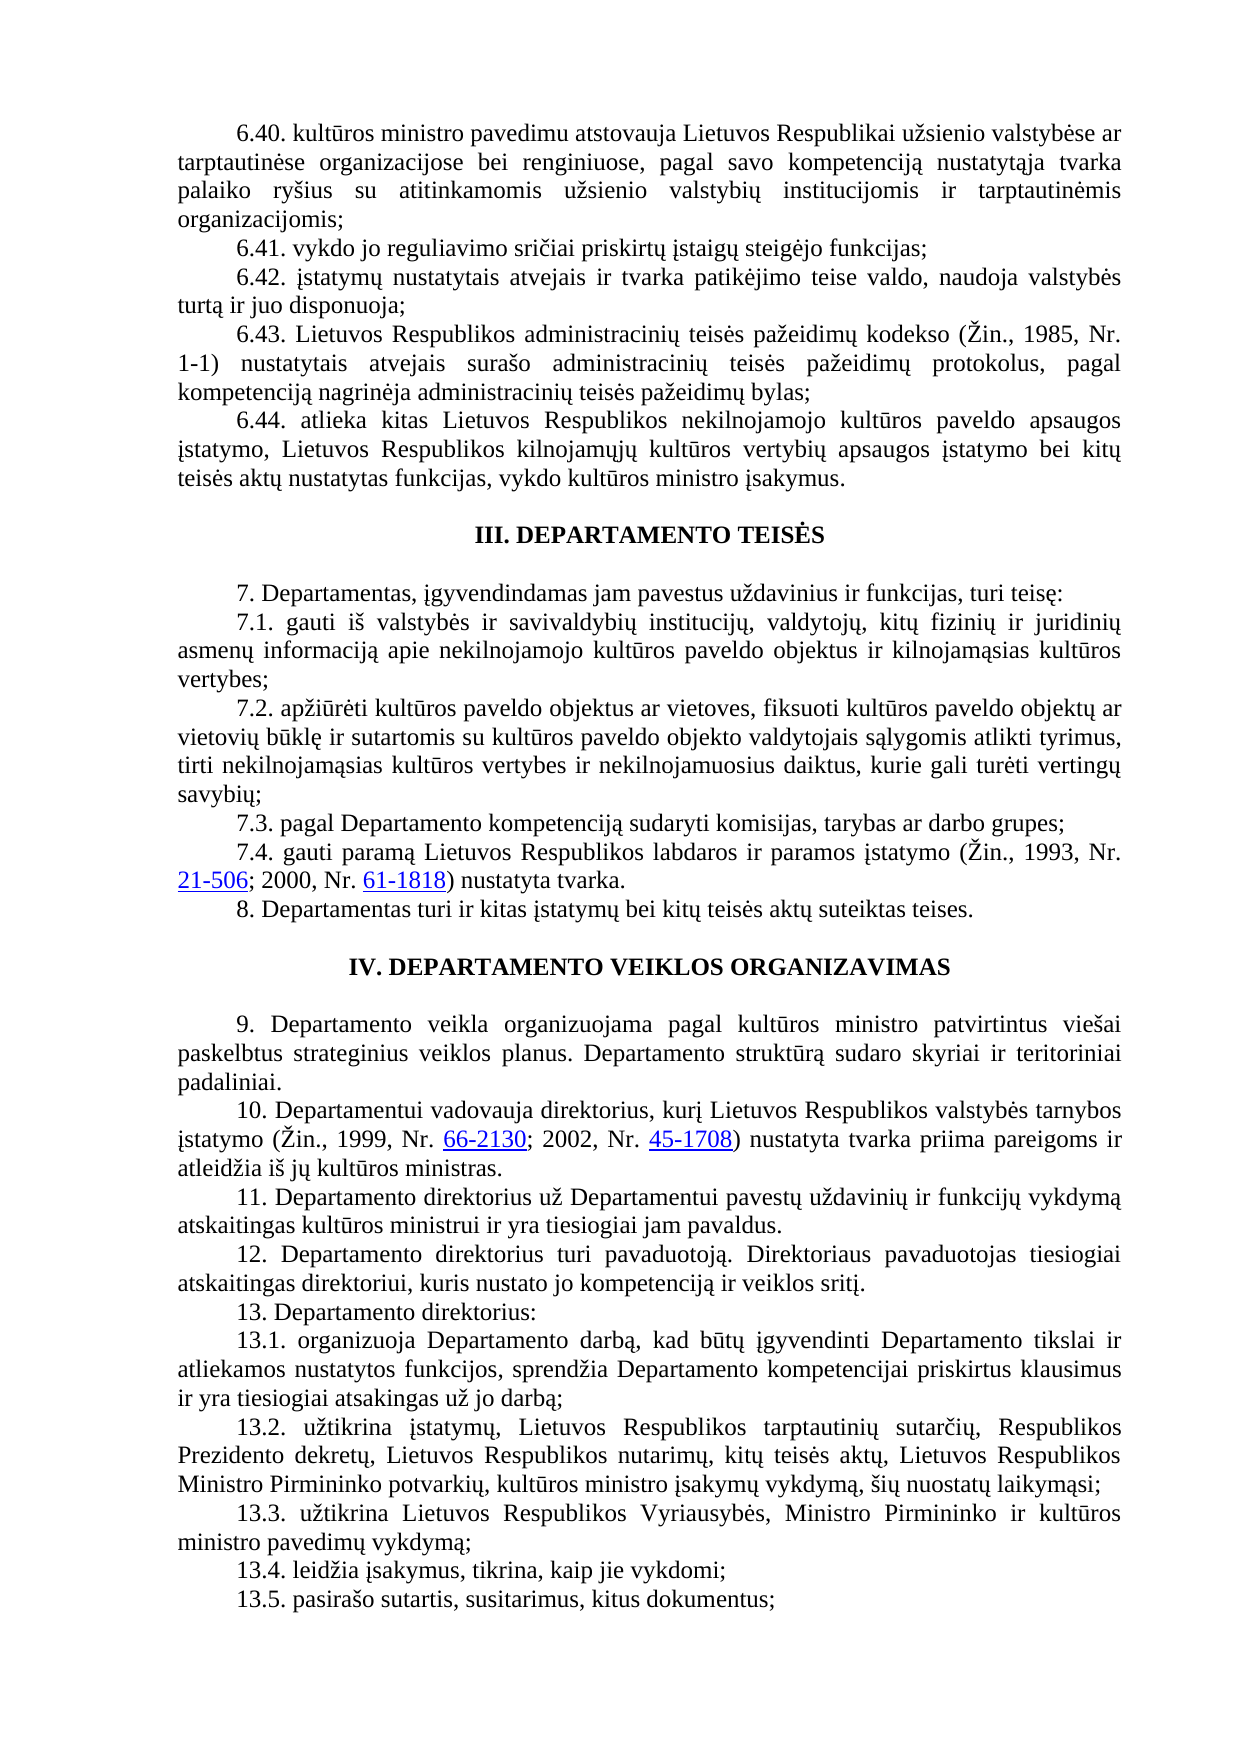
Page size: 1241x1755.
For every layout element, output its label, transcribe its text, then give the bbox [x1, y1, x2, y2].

text 13. Departamento direktorius: [177, 1297, 1122, 1326]
text 7.1. gauti iš valstybės ir savivaldybių institucijų, valdytojų, kitų fizinių ir juridinių asmenų informaciją apie nekilnojamojo kultūros paveldo objektus ir kilnojamąsias kultūros vertybes; [177, 607, 1122, 693]
text III. DEPARTAMENTO TEISĖS [177, 521, 1122, 549]
text 6.42. įstatymų nustatytais atvejais ir tvarka patikėjimo teise valdo, naudoja valstybės turtą ir juo disponuoja; [177, 262, 1122, 319]
text 8. Departamentas turi ir kitas įstatymų bei kitų teisės aktų suteiktas teises. [177, 894, 1122, 923]
text 13.5. pasirašo sutartis, susitarimus, kitus dokumentus; [177, 1584, 1122, 1613]
text 7.2. apžiūrėti kultūros paveldo objektus ar vietoves, fiksuoti kultūros paveldo objektų ar vietovių būklę ir sutartomis su kultūros paveldo objekto valdytojais sąlygomis atlikti tyrimus, tirti nekilnojamąsias kultūros vertybes ir nekilnojamuosius daiktus, kurie gali turėti vertingų savybių; [177, 693, 1122, 808]
text 13.2. užtikrina įstatymų, Lietuvos Respublikos tarptautinių sutarčių, Respublikos Prezidento dekretų, Lietuvos Respublikos nutarimų, kitų teisės aktų, Lietuvos Respublikos Ministro Pirmininko potvarkių, kultūros ministro įsakymų vykdymą, šių nuostatų laikymąsi; [177, 1412, 1122, 1498]
text 6.43. Lietuvos Respublikos administracinių teisės pažeidimų kodekso (Žin., 1985, Nr. 1-1) nustatytais atvejais surašo administracinių teisės pažeidimų protokolus, pagal kompetenciją nagrinėja administracinių teisės pažeidimų bylas; [177, 319, 1122, 406]
text 10. Departamentui vadovauja direktorius, kurį Lietuvos Respublikos valstybės tarnybos įstatymo (Žin., 1999, Nr. 66-2130; 2002, Nr. 45-1708) nustatyta tvarka priima pareigoms ir atleidžia iš jų kultūros ministras. [177, 1096, 1122, 1182]
text 12. Departamento direktorius turi pavaduotoją. Direktoriaus pavaduotojas tiesiogiai atskaitingas direktoriui, kuris nustato jo kompetenciją ir veiklos sritį. [177, 1239, 1122, 1297]
text 6.40. kultūros ministro pavedimu atstovauja Lietuvos Respublikai užsienio valstybėse ar tarptautinėse organizacijose bei renginiuose, pagal savo kompetenciją nustatytąja tvarka palaiko ryšius su atitinkamomis užsienio valstybių institucijomis ir tarptautinėmis organizacijomis; [177, 118, 1122, 233]
text 7. Departamentas, įgyvendindamas jam pavestus uždavinius ir funkcijas, turi teisę: [177, 578, 1122, 607]
text 7.3. pagal Departamento kompetenciją sudaryti komisijas, tarybas ar darbo grupes; [177, 808, 1122, 837]
text IV. DEPARTAMENTO VEIKLOS ORGANIZAVIMAS [177, 952, 1122, 981]
text 13.4. leidžia įsakymus, tikrina, kaip jie vykdomi; [177, 1556, 1122, 1584]
text 9. Departamento veikla organizuojama pagal kultūros ministro patvirtintus viešai paskelbtus strateginius veiklos planus. Departamento struktūrą sudaro skyriai ir teritoriniai padaliniai. [177, 1009, 1122, 1096]
text 6.41. vykdo jo reguliavimo sričiai priskirtų įstaigų steigėjo funkcijas; [177, 233, 1122, 262]
text 7.4. gauti paramą Lietuvos Respublikos labdaros ir paramos įstatymo (Žin., 1993, Nr. 21-506; 2000, Nr. 61-1818) nustatyta tvarka. [177, 837, 1122, 894]
text 6.44. atlieka kitas Lietuvos Respublikos nekilnojamojo kultūros paveldo apsaugos įstatymo, Lietuvos Respublikos kilnojamųjų kultūros vertybių apsaugos įstatymo bei kitų teisės aktų nustatytas funkcijas, vykdo kultūros ministro įsakymus. [177, 406, 1122, 492]
text 13.1. organizuoja Departamento darbą, kad būtų įgyvendinti Departamento tikslai ir atliekamos nustatytos funkcijos, sprendžia Departamento kompetencijai priskirtus klausimus ir yra tiesiogiai atsakingas už jo darbą; [177, 1326, 1122, 1412]
text 13.3. užtikrina Lietuvos Respublikos Vyriausybės, Ministro Pirmininko ir kultūros ministro pavedimų vykdymą; [177, 1498, 1122, 1556]
text 11. Departamento direktorius už Departamentui pavestų uždavinių ir funkcijų vykdymą atskaitingas kultūros ministrui ir yra tiesiogiai jam pavaldus. [177, 1182, 1122, 1239]
